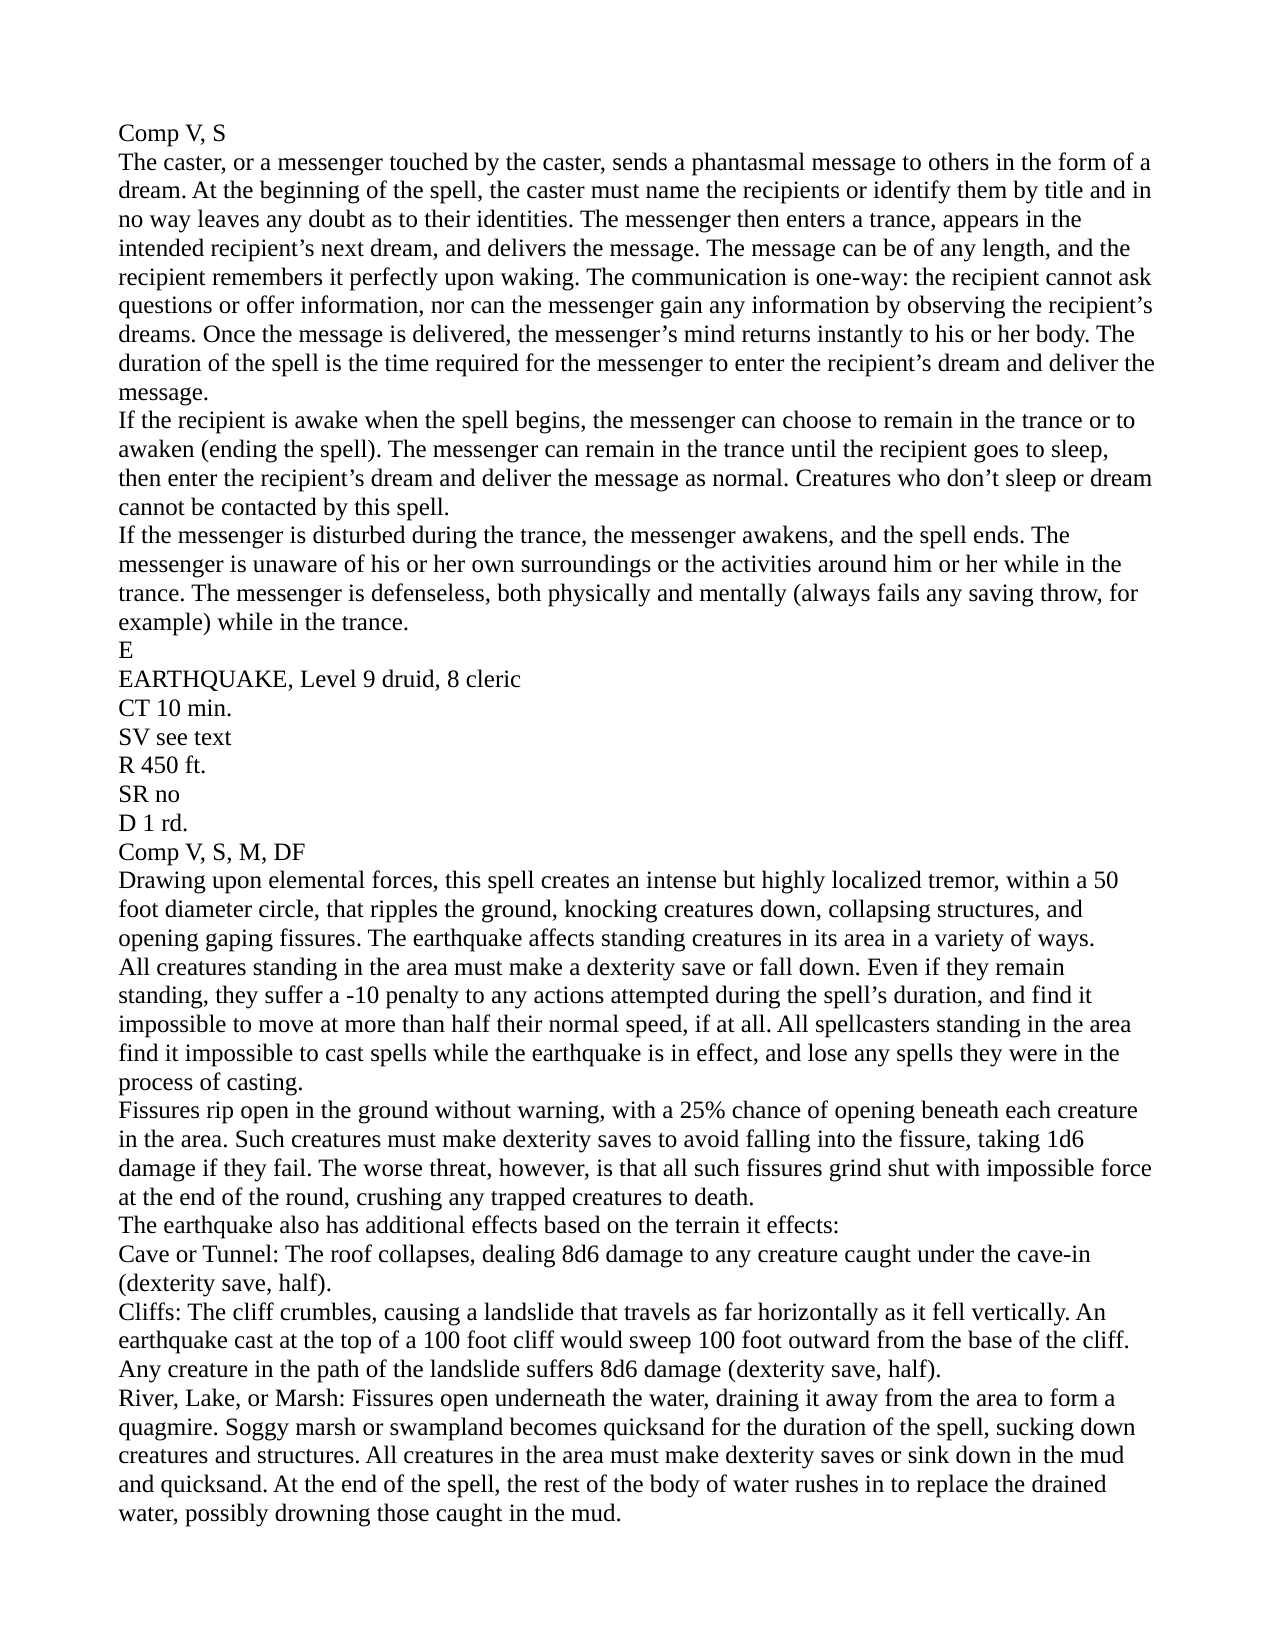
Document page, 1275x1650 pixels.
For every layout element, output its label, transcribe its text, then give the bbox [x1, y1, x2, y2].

text Drawing upon elemental forces, this spell creates an intense but highly localized tremor, within a 50 foot diameter circle, that ripples the ground, knocking creatures down, collapsing structures, and opening gaping fissures. The earthquake affects standing creatures in its area in a variety of ways. [118, 866, 1157, 952]
text If the messenger is disturbed during the trance, the messenger awakens, and the spell ends. The messenger is unaware of his or her own surroundings or the activities around him or her while in the trance. The messenger is defenseless, both physically and mentally (always fails any saving throw, for example) while in the trance. [118, 521, 1157, 636]
text CT 10 min. [118, 693, 1157, 722]
text E [118, 636, 1157, 664]
text If the recipient is awake when the spell begins, the messenger can choose to remain in the trance or to awaken (ending the spell). The messenger can remain in the trance until the recipient goes to sleep, then enter the recipient’s dream and deliver the message as normal. Creatures who don’t sleep or dream cannot be contacted by this spell. [118, 406, 1157, 521]
text Comp V, S, M, DF [118, 837, 1157, 866]
text SR no [118, 779, 1157, 808]
text Fissures rip open in the ground without warning, with a 25% chance of opening beneath each creature in the area. Such creatures must make dexterity saves to avoid falling into the fissure, taking 1d6 damage if they fail. The worse threat, however, is that all such fissures grind shut with impossible force at the end of the round, crushing any trapped creatures to death. [118, 1096, 1157, 1211]
text EARTHQUAKE, Level 9 druid, 8 cleric [118, 664, 1157, 693]
text All creatures standing in the area must make a dexterity save or fall down. Even if they remain standing, they suffer a -10 penalty to any actions attempted during the spell’s duration, and find it impossible to move at more than half their normal speed, if at all. All spellcasters standing in the area find it impossible to cast spells while the earthquake is in effect, and lose any spells they were in the process of casting. [118, 952, 1157, 1096]
text The earthquake also has additional effects based on the terrain it effects: [118, 1211, 1157, 1239]
text Cave or Tunnel: The roof collapses, dealing 8d6 damage to any creature caught under the cave-in (dexterity save, half). [118, 1239, 1157, 1297]
text Comp V, S [118, 118, 1157, 147]
text R 450 ft. [118, 751, 1157, 779]
text SV see text [118, 722, 1157, 751]
text River, Lake, or Marsh: Fissures open underneath the water, draining it away from the area to form a quagmire. Soggy marsh or swampland becomes quicksand for the duration of the spell, sucking down creatures and structures. All creatures in the area must make dexterity saves or sink down in the mud and quicksand. At the end of the spell, the rest of the body of water rushes in to replace the drained water, possibly drowning those caught in the mud. [118, 1383, 1157, 1527]
text The caster, or a messenger touched by the caster, sends a phantasmal message to others in the form of a dream. At the beginning of the spell, the caster must name the recipients or identify them by title and in no way leaves any doubt as to their identities. The messenger then enters a trance, appears in the intended recipient’s next dream, and delivers the message. The message can be of any length, and the recipient remembers it perfectly upon waking. The communication is one-way: the recipient cannot ask questions or offer information, nor can the messenger gain any information by observing the recipient’s dreams. Once the message is delivered, the messenger’s mind returns instantly to his or her body. The duration of the spell is the time required for the messenger to enter the recipient’s dream and deliver the message. [118, 147, 1157, 406]
text D 1 rd. [118, 808, 1157, 837]
text Cliffs: The cliff crumbles, causing a landslide that travels as far horizontally as it fell vertically. An earthquake cast at the top of a 100 foot cliff would sweep 100 foot outward from the base of the cliff. Any creature in the path of the landslide suffers 8d6 damage (dexterity save, half). [118, 1297, 1157, 1383]
